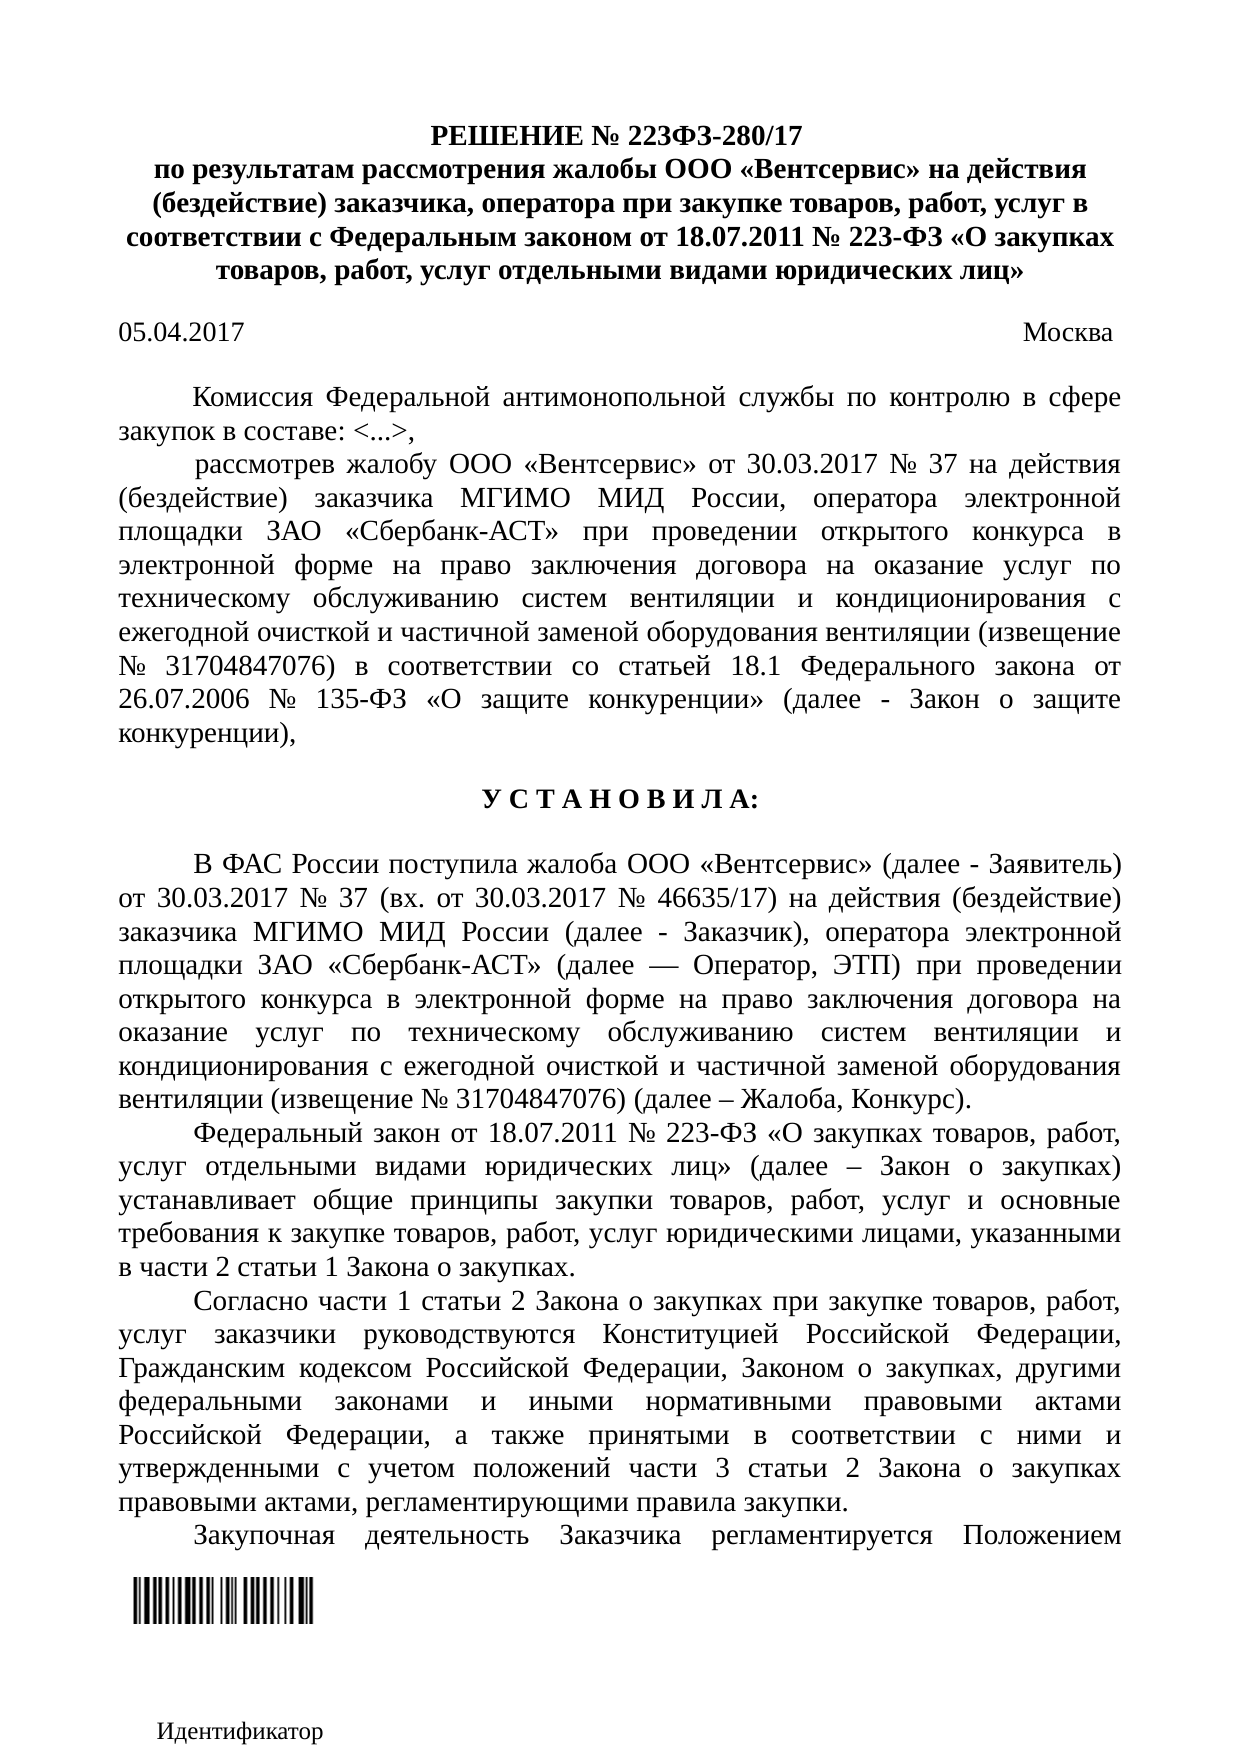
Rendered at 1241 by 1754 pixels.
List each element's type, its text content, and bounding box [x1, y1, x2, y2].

text Комиссия Федеральной антимонопольной службы по контролю в сфере закупок в составе: <...>, [118, 379, 1122, 446]
text рассмотрев жалобу ООО «Вентсервис» от 30.03.2017 № 37 на действия (бездействие) заказчика МГИМО МИД России, оператора электронной площадки ЗАО «Сбербанк-АСТ» при проведении открытого конкурса в электронной форме на право заключения договора на оказание услуг по техническому обслуживанию систем вентиляции и кондиционирования с ежегодной очисткой и частичной заменой оборудования вентиляции (извещение № 31704847076) в соответствии со статьей 18.1 Федерального закона от 26.07.2006 № 135-ФЗ «О защите конкуренции» (далее - Закон о защите конкуренции), [118, 446, 1122, 748]
text по результатам рассмотрения жалобы ООО «Вентсервис» на действия (бездействие) заказчика, оператора при закупке товаров, работ, услуг в соответствии с Федеральным законом от 18.07.2011 № 223-ФЗ «О закупках товаров, работ, услуг отдельными видами юридических лиц» [118, 152, 1122, 286]
text Федеральный закон от 18.07.2011 № 223-ФЗ «О закупках товаров, работ, услуг отдельными видами юридических лиц» (далее – Закон о закупках) устанавливает общие принципы закупки товаров, работ, услуг и основные требования к закупке товаров, работ, услуг юридическими лицами, указанными в части 2 статьи 1 Закона о закупках. [118, 1115, 1122, 1283]
text Закупочная деятельность Заказчика регламентируется Положением [118, 1517, 1122, 1551]
text 05.04.2017 Москва [118, 314, 1122, 347]
text В ФАС России поступила жалоба ООО «Вентсервис» (далее - Заявитель) от 30.03.2017 № 37 (вх. от 30.03.2017 № 46635/17) на действия (бездействие) заказчика МГИМО МИД России (далее - Заказчик), оператора электронной площадки ЗАО «Сбербанк-АСТ» (далее — Оператор, ЭТП) при проведении открытого конкурса в электронной форме на право заключения договора на оказание услуг по техническому обслуживанию систем вентиляции и кондиционирования с ежегодной очисткой и частичной заменой оборудования вентиляции (извещение № 31704847076) (далее – Жалоба, Конкурс). [118, 847, 1122, 1115]
picture [118, 1577, 331, 1624]
text РЕШЕНИЕ № 223ФЗ-280/17 [118, 118, 1122, 152]
text Согласно части 1 статьи 2 Закона о закупках при закупке товаров, работ, услуг заказчики руководствуются Конституцией Российской Федерации, Гражданским кодексом Российской Федерации, Законом о закупках, другими федеральными законами и иными нормативными правовыми актами Российской Федерации, а также принятыми в соответствии с ними и утвержденными с учетом положений части 3 статьи 2 Закона о закупках правовыми актами, регламентирующими правила закупки. [118, 1283, 1122, 1517]
text У С Т А Н О В И Л А: [118, 782, 1122, 814]
